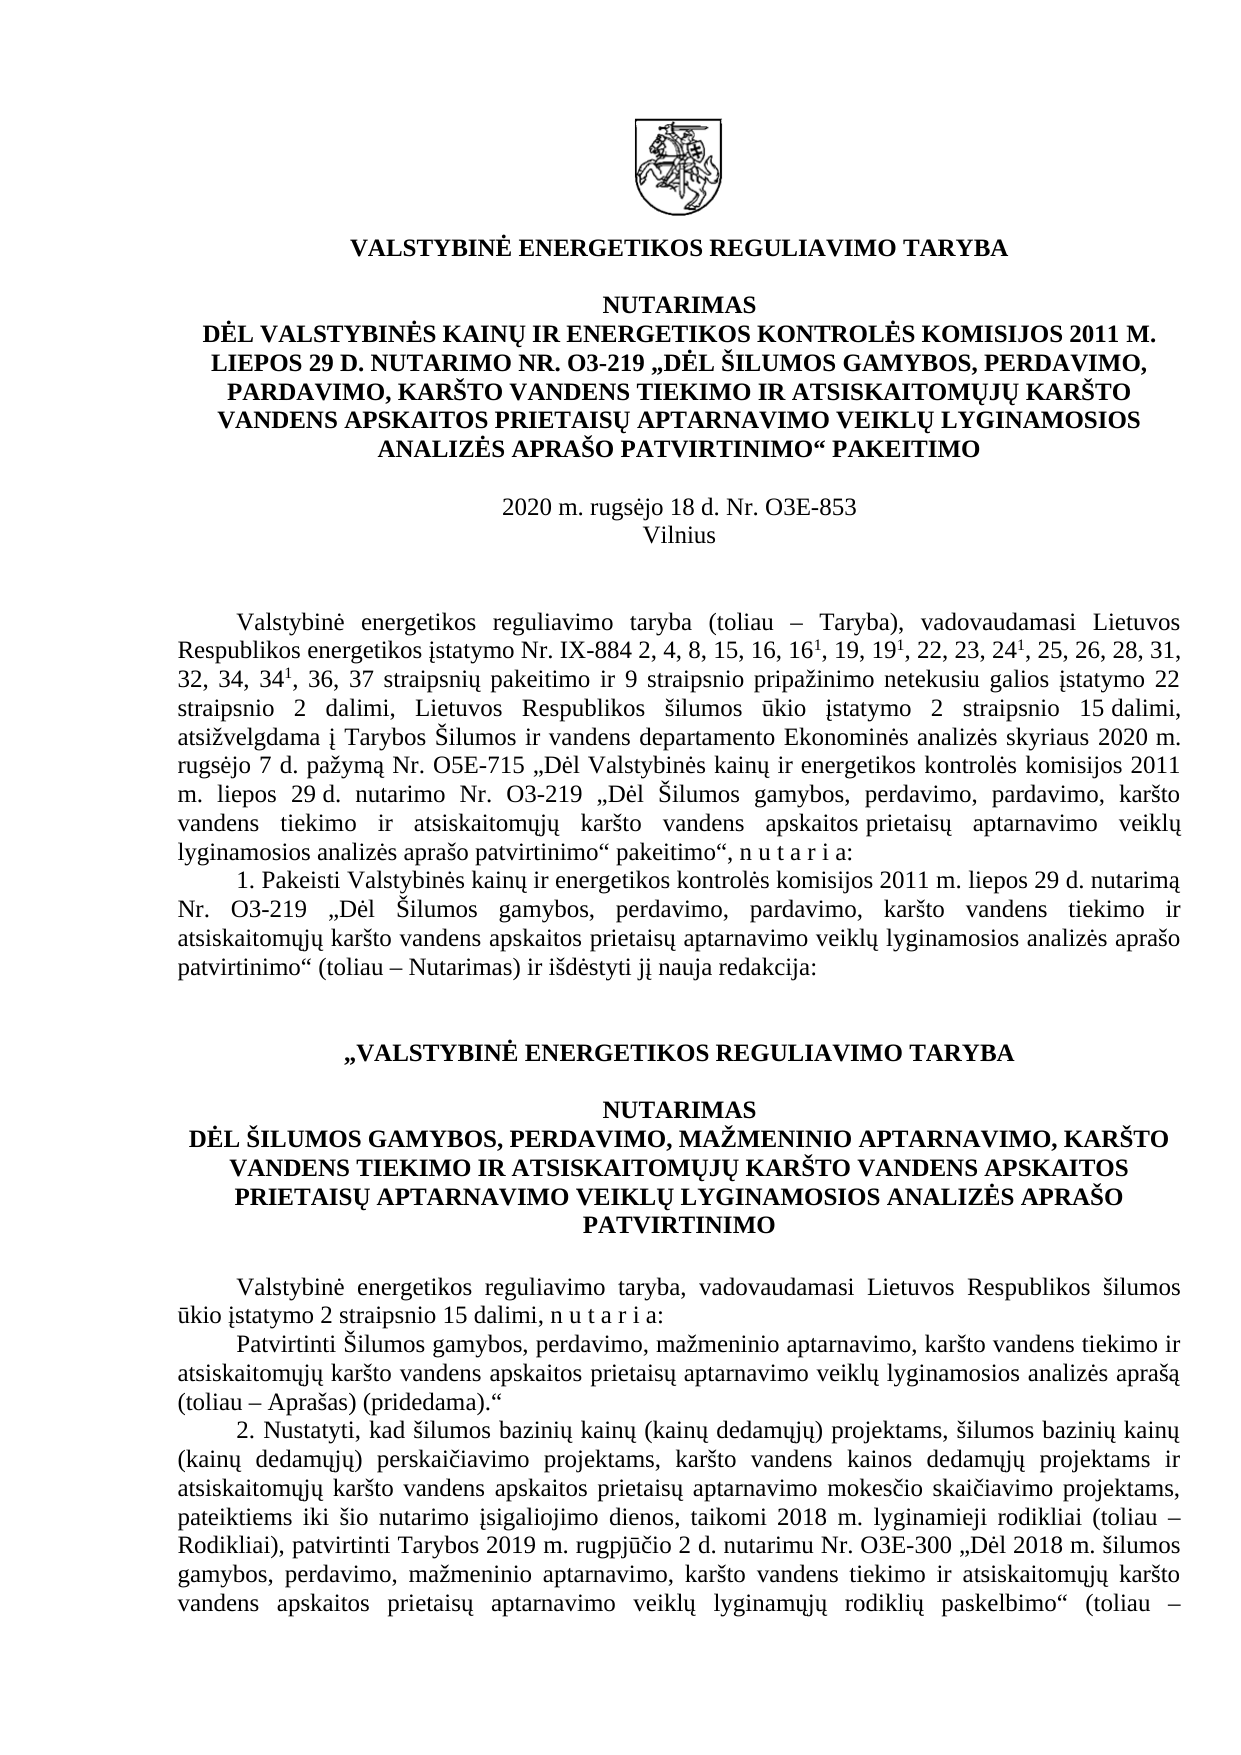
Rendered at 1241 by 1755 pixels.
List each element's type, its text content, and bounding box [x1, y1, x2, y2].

text DĖL ŠILUMOS GAMYBOS, PERDAVIMO, MAŽMENINIO APTARNAVIMO, KARŠTO VANDENS TIEKIMO IR ATSISKAITOMŲJŲ KARŠTO VANDENS APSKAITOS PRIETAISŲ APTARNAVIMO VEIKLŲ LYGINAMOSIOS ANALIZĖS APRAŠO PATVIRTINIMO [177, 1124, 1181, 1239]
text DĖL VALSTYBINĖS KAINŲ IR ENERGETIKOS KONTROLĖS KOMISIJOS 2011 M. LIEPOS 29 D. NUTARIMO NR. O3-219 „DĖL ŠILUMOS GAMYBOS, PERDAVIMO, PARDAVIMO, KARŠTO VANDENS TIEKIMO IR ATSISKAITOMŲJŲ KARŠTO VANDENS APSKAITOS PRIETAISŲ APTARNAVIMO VEIKLŲ LYGINAMOSIOS ANALIZĖS APRAŠO PATVIRTINIMO“ PAKEITIMO [177, 319, 1181, 463]
text 1. Pakeisti Valstybinės kainų ir energetikos kontrolės komisijos 2011 m. liepos 29 d. nutarimą Nr. O3-219 „Dėl Šilumos gamybos, perdavimo, pardavimo, karšto vandens tiekimo ir atsiskaitomųjų karšto vandens apskaitos prietaisų aptarnavimo veiklų lyginamosios analizės aprašo patvirtinimo“ (toliau – Nutarimas) ir išdėstyti jį nauja redakcija: [177, 865, 1181, 980]
text 2. Nustatyti, kad šilumos bazinių kainų (kainų dedamųjų) projektams, šilumos bazinių kainų (kainų dedamųjų) perskaičiavimo projektams, karšto vandens kainos dedamųjų projektams ir atsiskaitomųjų karšto vandens apskaitos prietaisų aptarnavimo mokesčio skaičiavimo projektams, pateiktiems iki šio nutarimo įsigaliojimo dienos, taikomi 2018 m. lyginamieji rodikliai (toliau – Rodikliai), patvirtinti Tarybos 2019 m. rugpjūčio 2 d. nutarimu Nr. O3E-300 „Dėl 2018 m. šilumos gamybos, perdavimo, mažmeninio aptarnavimo, karšto vandens tiekimo ir atsiskaitomųjų karšto vandens apskaitos prietaisų aptarnavimo veiklų lyginamųjų rodiklių paskelbimo“ (toliau – [177, 1415, 1181, 1617]
text VALSTYBINĖ ENERGETIKOS REGULIAVIMO TARYBA [177, 233, 1181, 262]
text Vilnius [177, 520, 1181, 549]
text Valstybinė energetikos reguliavimo taryba (toliau – Taryba), vadovaudamasi Lietuvos Respublikos energetikos įstatymo Nr. IX-884 2, 4, 8, 15, 16, 161, 19, 191, 22, 23, 241, 25, 26, 28, 31, 32, 34, 341, 36, 37 straipsnių pakeitimo ir 9 straipsnio pripažinimo netekusiu galios įstatymo 22 straipsnio 2 dalimi, Lietuvos Respublikos šilumos ūkio įstatymo 2 straipsnio 15 dalimi, atsižvelgdama į Tarybos Šilumos ir vandens departamento Ekonominės analizės skyriaus 2020 m. rugsėjo 7 d. pažymą Nr. O5E-715 „Dėl Valstybinės kainų ir energetikos kontrolės komisijos 2011 m. liepos 29 d. nutarimo Nr. O3-219 „Dėl Šilumos gamybos, perdavimo, pardavimo, karšto vandens tiekimo ir atsiskaitomųjų karšto vandens apskaitos prietaisų aptarnavimo veiklų lyginamosios analizės aprašo patvirtinimo“ pakeitimo“, n u t a r i a: [177, 607, 1181, 865]
text NUTARIMAS [177, 1095, 1181, 1124]
text 2020 m. rugsėjo 18 d. Nr. O3E-853 [177, 492, 1181, 520]
text Patvirtinti Šilumos gamybos, perdavimo, mažmeninio aptarnavimo, karšto vandens tiekimo ir atsiskaitomųjų karšto vandens apskaitos prietaisų aptarnavimo veiklų lyginamosios analizės aprašą (toliau – Aprašas) (pridedama).“ [177, 1329, 1181, 1415]
text Valstybinė energetikos reguliavimo taryba, vadovaudamasi Lietuvos Respublikos šilumos ūkio įstatymo 2 straipsnio 15 dalimi, n u t a r i a: [177, 1272, 1181, 1329]
text „VALSTYBINĖ ENERGETIKOS REGULIAVIMO TARYBA [177, 1038, 1181, 1067]
text NUTARIMAS [177, 290, 1181, 319]
